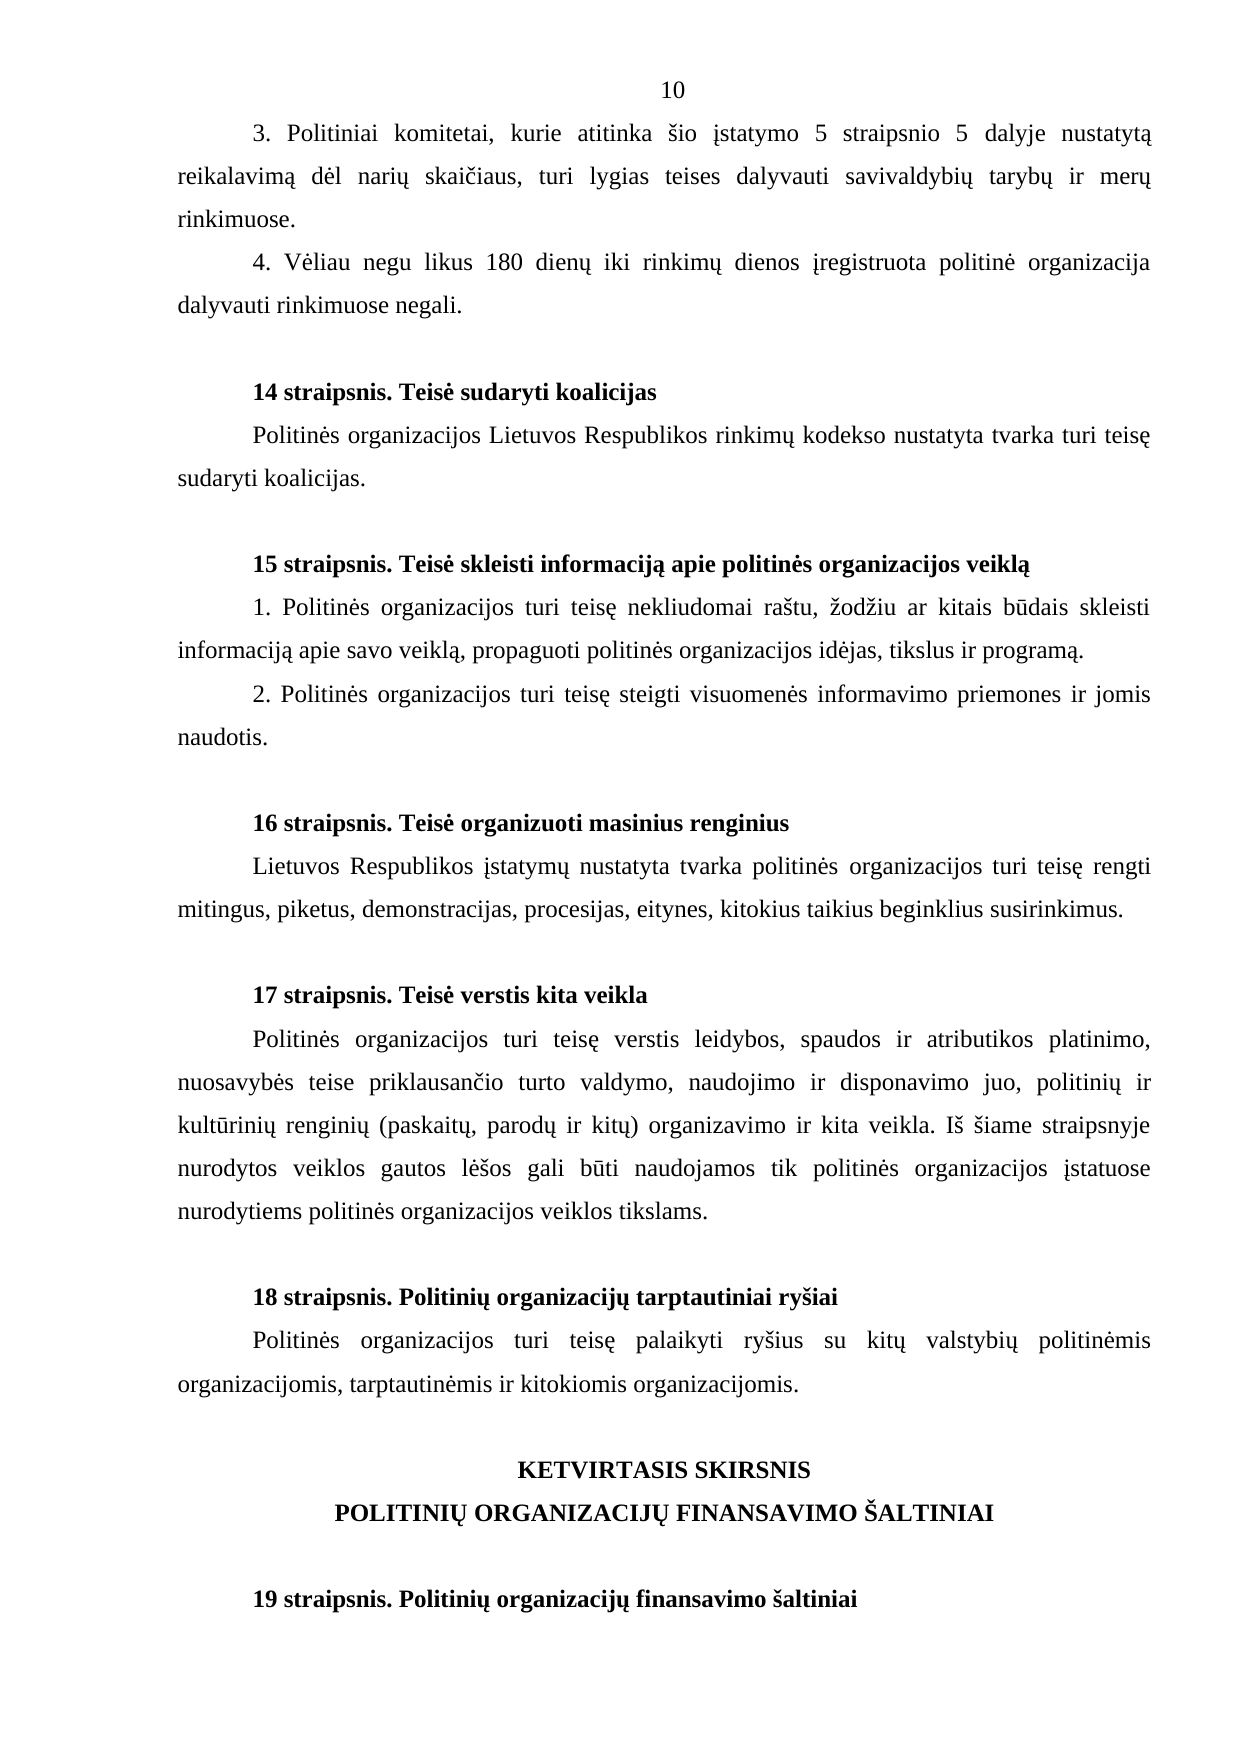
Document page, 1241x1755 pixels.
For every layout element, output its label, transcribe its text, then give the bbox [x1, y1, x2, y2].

text Politinės organizacijos turi teisę verstis leidybos, spaudos ir atributikos platinimo, nuosavybės teise priklausančio turto valdymo, naudojimo ir disponavimo juo, politinių ir kultūrinių renginių (paskaitų, parodų ir kitų) organizavimo ir kita veikla. Iš šiame straipsnyje nurodytos veiklos gautos lėšos gali būti naudojamos tik politinės organizacijos įstatuose nurodytiems politinės organizacijos veiklos tikslams. [177, 1024, 1152, 1225]
text Politinės organizacijos Lietuvos Respublikos rinkimų kodekso nustatyta tvarka turi teisę sudaryti koalicijas. [177, 420, 1152, 492]
text 4. Vėliau negu likus 180 dienų iki rinkimų dienos įregistruota politinė organizacija dalyvauti rinkimuose negali. [177, 247, 1152, 319]
text 3. Politiniai komitetai, kurie atitinka šio įstatymo 5 straipsnio 5 dalyje nustatytą reikalavimą dėl narių skaičiaus, turi lygias teises dalyvauti savivaldybių tarybų ir merų rinkimuose. [177, 118, 1152, 233]
text 16 straipsnis. Teisė organizuoti masinius renginius [177, 808, 1152, 837]
text 18 straipsnis. Politinių organizacijų tarptautiniai ryšiai [177, 1282, 1152, 1311]
text 14 straipsnis. Teisė sudaryti koalicijas [177, 377, 1152, 406]
text Lietuvos Respublikos įstatymų nustatyta tvarka politinės organizacijos turi teisę rengti mitingus, piketus, demonstracijas, procesijas, eitynes, kitokius taikius beginklius susirinkimus. [177, 851, 1152, 923]
text 2. Politinės organizacijos turi teisę steigti visuomenės informavimo priemones ir jomis naudotis. [177, 679, 1152, 751]
text Politinės organizacijos turi teisę palaikyti ryšius su kitų valstybių politinėmis organizacijomis, tarptautinėmis ir kitokiomis organizacijomis. [177, 1326, 1152, 1397]
text POLITINIŲ ORGANIZACIJŲ FINANSAVIMO ŠALTINIAI [177, 1498, 1152, 1527]
text KETVIRTASIS SKIRSNIS [177, 1455, 1152, 1484]
text 15 straipsnis. Teisė skleisti informaciją apie politinės organizacijos veiklą [177, 549, 1152, 578]
text 1. Politinės organizacijos turi teisę nekliudomai raštu, žodžiu ar kitais būdais skleisti informaciją apie savo veiklą, propaguoti politinės organizacijos idėjas, tikslus ir programą. [177, 592, 1152, 664]
text 17 straipsnis. Teisė verstis kita veikla [177, 981, 1152, 1009]
text 19 straipsnis. Politinių organizacijų finansavimo šaltiniai [177, 1584, 1152, 1613]
